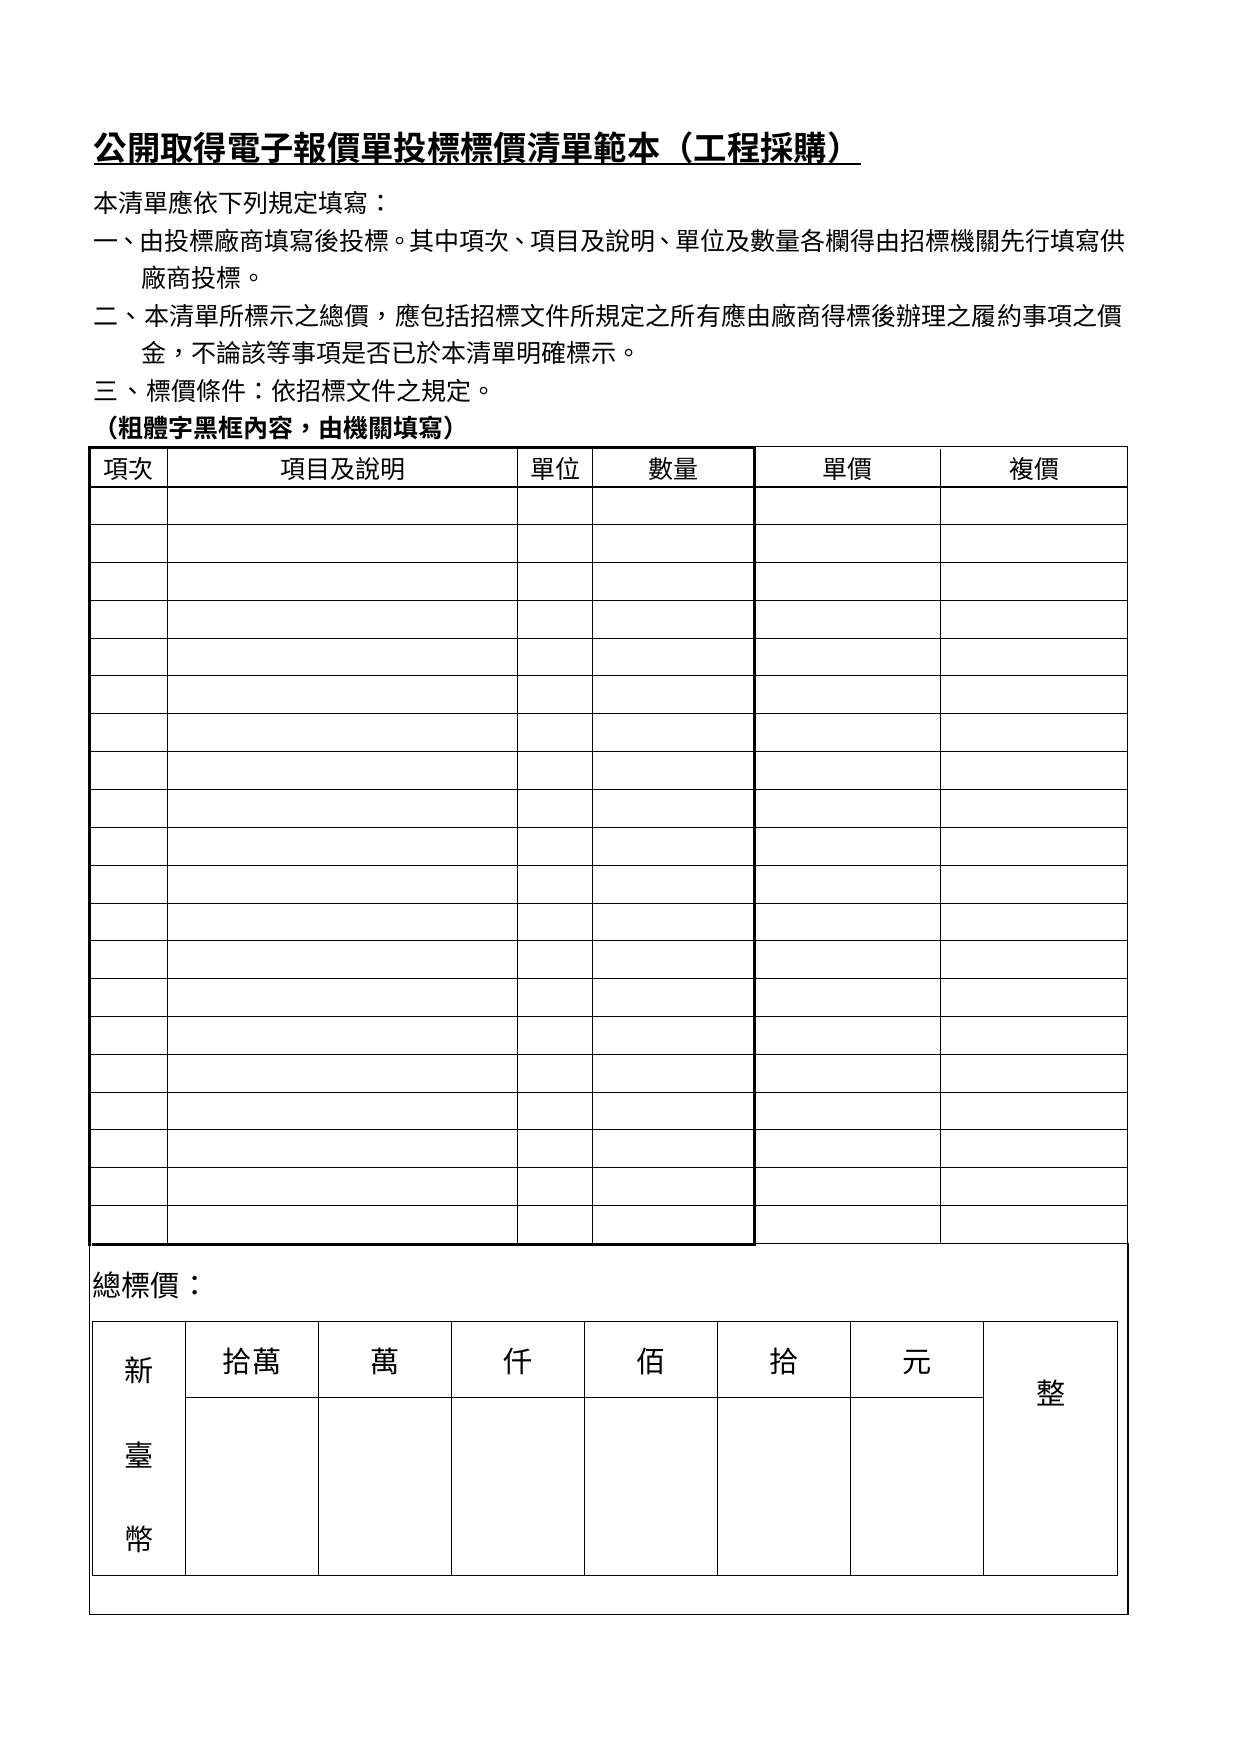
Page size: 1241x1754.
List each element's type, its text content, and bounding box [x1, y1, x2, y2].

table_header 新 臺 幣 [93, 1322, 185, 1575]
table_cell [168, 1168, 517, 1205]
table_cell [168, 525, 517, 562]
table_cell [593, 1017, 753, 1054]
table_cell [168, 1093, 517, 1129]
table_cell [518, 563, 592, 600]
table_cell [851, 1398, 983, 1575]
table_cell [168, 828, 517, 864]
table_cell [593, 639, 753, 675]
table_cell [518, 639, 592, 675]
table_header 單價 [756, 447, 941, 486]
table_cell [941, 1168, 1127, 1205]
table_cell [168, 1055, 517, 1092]
table_cell [941, 1055, 1127, 1092]
table_cell [518, 1130, 592, 1167]
table_cell [756, 488, 940, 524]
table_header 佰 [585, 1322, 717, 1397]
table_cell [941, 1206, 1127, 1243]
table_cell [941, 1017, 1127, 1054]
table_cell [91, 1130, 167, 1167]
table_cell [91, 1017, 167, 1054]
table_cell [756, 941, 940, 978]
table_cell [941, 714, 1127, 751]
table_header 元 [851, 1322, 983, 1397]
table_cell [593, 1055, 753, 1092]
table_cell [593, 1093, 753, 1129]
table_cell [756, 1055, 940, 1092]
text 三、標價條件：依招標文件之規定。 [94, 371, 1125, 408]
table_cell [593, 563, 753, 600]
table_cell [168, 904, 517, 940]
table_cell [91, 525, 167, 562]
table_header 項目及說明 [168, 449, 517, 486]
table_cell [756, 752, 940, 789]
table_cell [518, 1017, 592, 1054]
table_cell [756, 1017, 940, 1054]
table_cell [168, 676, 517, 713]
table_cell [593, 979, 753, 1016]
table_cell [941, 828, 1127, 864]
table_cell [168, 601, 517, 638]
table_cell [518, 601, 592, 638]
table_cell [756, 1093, 940, 1129]
table_cell [756, 866, 940, 902]
table_cell [91, 1168, 167, 1205]
table_cell [168, 639, 517, 675]
table_cell 總標價： [90, 1244, 1127, 1614]
table_cell [168, 941, 517, 978]
table_cell [168, 1206, 517, 1243]
table_cell [756, 790, 940, 827]
table_cell [91, 1206, 167, 1243]
table_cell [941, 1130, 1127, 1167]
table_cell [593, 866, 753, 902]
table_cell [518, 828, 592, 864]
text 本清單應依下列規定填寫： [94, 183, 1125, 221]
table_header 數量 [593, 449, 753, 486]
table_cell [941, 563, 1127, 600]
table_cell [91, 676, 167, 713]
text 公開取得電子報價單投標標價清單範本（工程採購） [94, 108, 1125, 183]
table_cell [941, 790, 1127, 827]
text （粗體字黑框內容，由機關填寫） [94, 408, 1125, 446]
table_cell [518, 904, 592, 940]
table_header 單位 [518, 449, 592, 486]
table_cell [593, 525, 753, 562]
table_cell [593, 714, 753, 751]
table_cell [518, 714, 592, 751]
table_cell [756, 563, 940, 600]
table_cell [593, 904, 753, 940]
table_cell [756, 525, 940, 562]
table_cell [518, 676, 592, 713]
table_cell [518, 1206, 592, 1243]
table_cell [186, 1398, 318, 1575]
table_header 複價 [941, 447, 1127, 486]
table_cell [518, 941, 592, 978]
table_cell [91, 714, 167, 751]
table_cell [756, 904, 940, 940]
table_cell [91, 979, 167, 1016]
table_header 拾萬 [186, 1322, 318, 1397]
table_cell [756, 601, 940, 638]
table_cell [593, 1206, 753, 1243]
table_cell [91, 752, 167, 789]
table_cell [91, 941, 167, 978]
table_cell [518, 525, 592, 562]
table_header 拾 [718, 1322, 850, 1397]
table_cell [518, 979, 592, 1016]
table_cell [756, 639, 940, 675]
table_cell [452, 1398, 584, 1575]
table_cell [91, 563, 167, 600]
table_cell [756, 714, 940, 751]
table_cell [593, 601, 753, 638]
table_cell [168, 790, 517, 827]
table_cell [593, 790, 753, 827]
table_cell [941, 488, 1127, 524]
table_cell [168, 979, 517, 1016]
table_cell [593, 752, 753, 789]
table_cell [168, 1130, 517, 1167]
table_cell [91, 601, 167, 638]
table_cell [756, 676, 940, 713]
table_cell [593, 1130, 753, 1167]
table_cell [518, 866, 592, 902]
table_cell [91, 790, 167, 827]
table_cell [718, 1398, 850, 1575]
table_cell [941, 525, 1127, 562]
table_cell [91, 1093, 167, 1129]
table_cell [168, 1017, 517, 1054]
table_cell [941, 601, 1127, 638]
table_cell [593, 1168, 753, 1205]
table_cell [756, 1168, 940, 1205]
table_cell [518, 1093, 592, 1129]
table_cell [91, 639, 167, 675]
table_cell [593, 676, 753, 713]
table_cell [756, 1206, 940, 1243]
table_cell [941, 941, 1127, 978]
table_header 項次 [91, 449, 167, 486]
table_cell [593, 488, 753, 524]
table_cell [518, 1168, 592, 1205]
table_cell [168, 563, 517, 600]
table_cell [91, 1055, 167, 1092]
table_cell [941, 1093, 1127, 1129]
table_cell [941, 866, 1127, 902]
text 二、本清單所標示之總價，應包括招標文件所規定之所有應由廠商得標後辦理之履約事項之價金，不論該等事項是否已於本清單明確標示。 [94, 296, 1125, 371]
table_header 仟 [452, 1322, 584, 1397]
text 一、由投標廠商填寫後投標。其中項次、項目及說明、單位及數量各欄得由招標機關先行填寫供廠商投標。 [94, 221, 1125, 296]
table_header 萬 [319, 1322, 451, 1397]
table_cell [168, 714, 517, 751]
table_cell [518, 790, 592, 827]
table_cell [518, 752, 592, 789]
table_cell [941, 979, 1127, 1016]
table_cell [518, 488, 592, 524]
table_header 整 [984, 1322, 1117, 1575]
table_cell [319, 1398, 451, 1575]
table_cell [91, 904, 167, 940]
table_cell [593, 828, 753, 864]
table_cell [91, 866, 167, 902]
table_cell [518, 1055, 592, 1092]
table_cell [585, 1398, 717, 1575]
table_cell [168, 488, 517, 524]
table_cell [756, 828, 940, 864]
table_cell [756, 979, 940, 1016]
table_cell [941, 676, 1127, 713]
table_cell [941, 904, 1127, 940]
table_cell [168, 866, 517, 902]
table_cell [593, 941, 753, 978]
table_cell [941, 639, 1127, 675]
table_cell [756, 1130, 940, 1167]
table_cell [91, 828, 167, 864]
table_cell [91, 488, 167, 524]
table_cell [941, 752, 1127, 789]
table_cell [168, 752, 517, 789]
